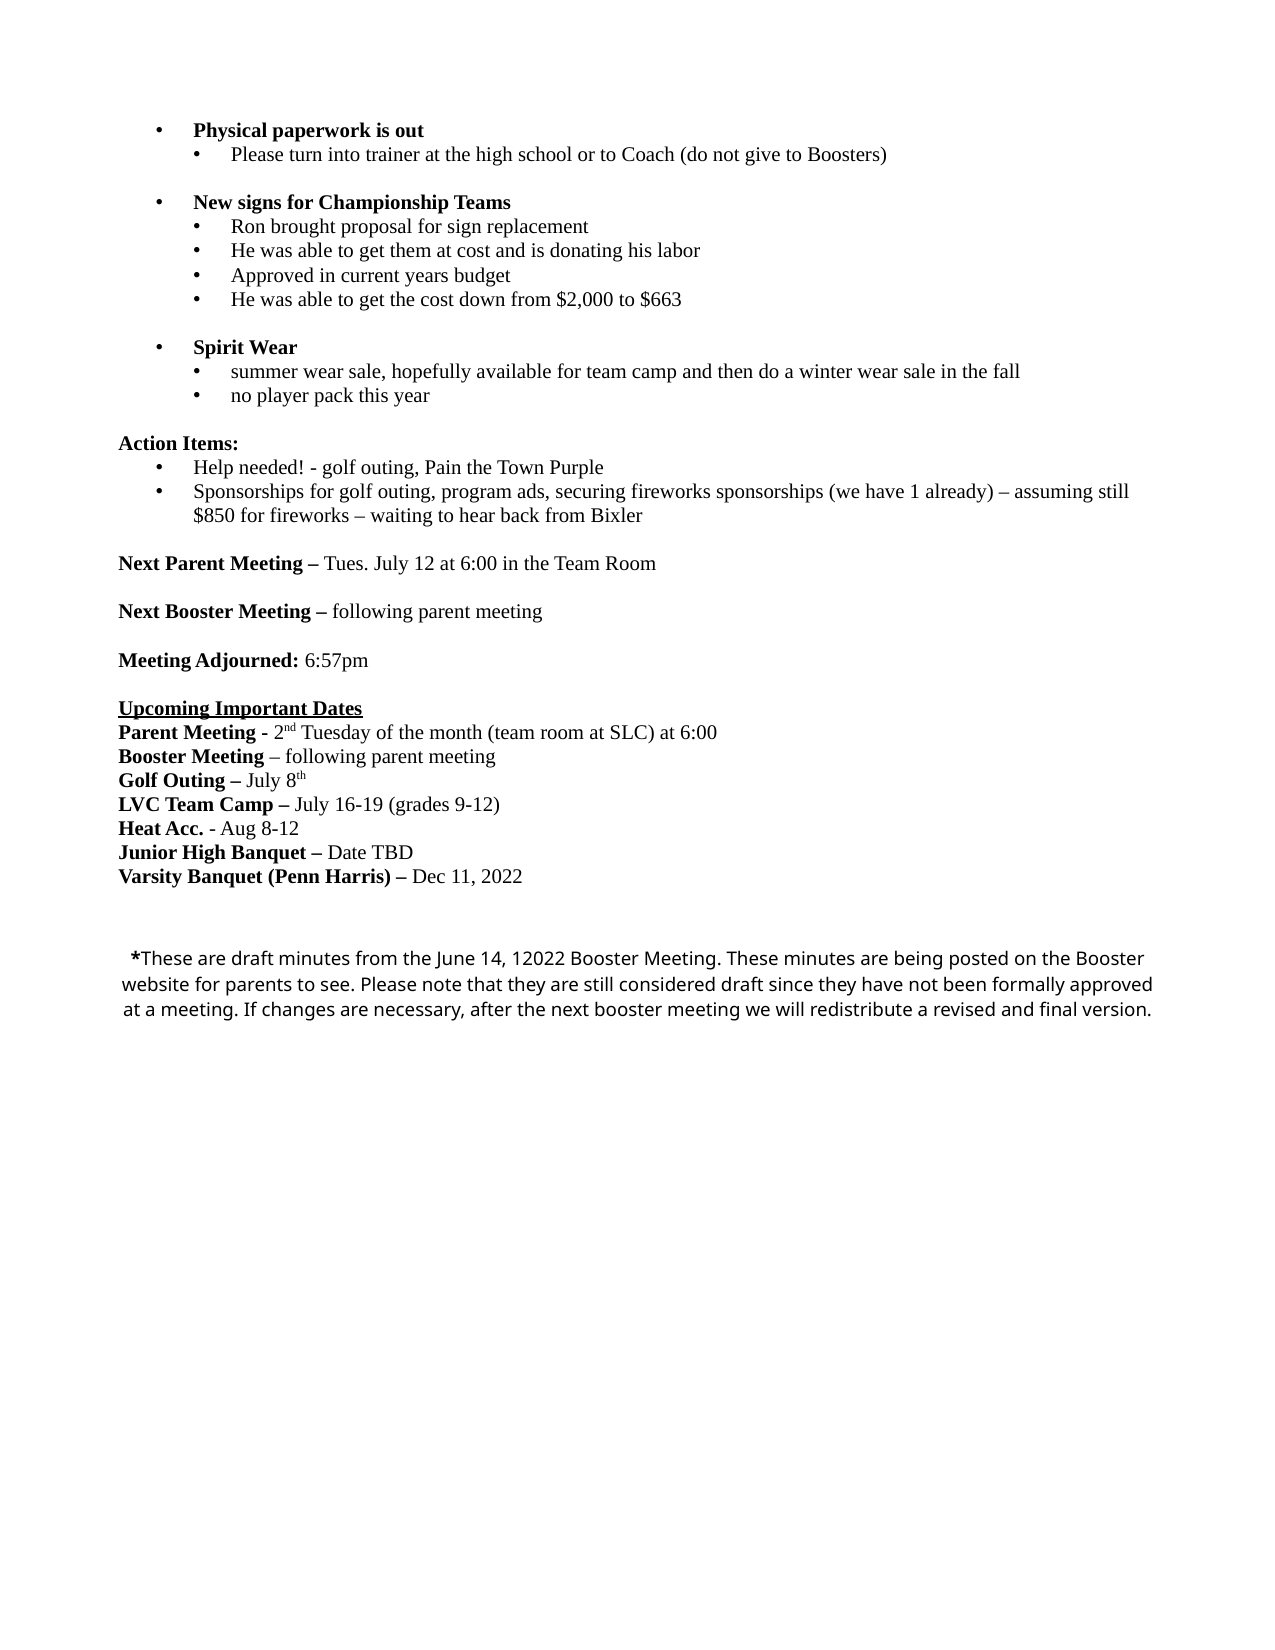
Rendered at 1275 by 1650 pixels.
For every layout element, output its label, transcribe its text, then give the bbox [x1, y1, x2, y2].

text Varsity Banquet (Penn Harris) – Dec 11, 2022 [118, 864, 1157, 888]
list Help needed! - golf outing, Pain the Town Purple [156, 455, 1157, 479]
text LVC Team Camp – July 16-19 (grades 9-12) [118, 792, 1157, 816]
list Sponsorships for golf outing, program ads, securing fireworks sponsorships (we have 1 already) – assuming still $850 for fireworks – waiting to hear back from Bixler [156, 479, 1157, 527]
list He was able to get the cost down from $2,000 to $663 [193, 287, 1157, 311]
list summer wear sale, hopefully available for team camp and then do a winter wear sale in the fall [193, 359, 1157, 383]
text Heat Acc. - Aug 8-12 [118, 816, 1157, 840]
list Approved in current years budget [193, 262, 1157, 287]
text Golf Outing – July 8th [118, 768, 1157, 792]
text Junior High Banquet – Date TBD [118, 840, 1157, 864]
text Parent Meeting - 2nd Tuesday of the month (team room at SLC) at 6:00 [118, 720, 1157, 744]
text Action Items: [118, 431, 1157, 455]
text Next Booster Meeting – following parent meeting [118, 575, 1157, 623]
list Ron brought proposal for sign replacement [193, 214, 1157, 238]
text Next Parent Meeting – Tues. July 12 at 6:00 in the Team Room [118, 551, 1157, 575]
list He was able to get them at cost and is donating his labor [193, 238, 1157, 262]
list no player pack this year [193, 383, 1157, 407]
list Spirit Wear [156, 335, 1157, 359]
list Physical paperwork is out [156, 118, 1157, 142]
text *These are draft minutes from the June 14, 12022 Booster Meeting. These minutes are being posted on the Booster website for parents to see. Please note that they are still considered draft since they have not been formally approved at a meeting. If changes are necessary, after the next booster meeting we will redistribute a revised and final version. [118, 946, 1157, 1022]
text Meeting Adjourned: 6:57pm [118, 647, 1157, 672]
text Booster Meeting – following parent meeting [118, 744, 1157, 768]
text Upcoming Important Dates [118, 696, 1157, 720]
list Please turn into trainer at the high school or to Coach (do not give to Boosters) [193, 142, 1157, 166]
list New signs for Championship Teams [156, 190, 1157, 214]
